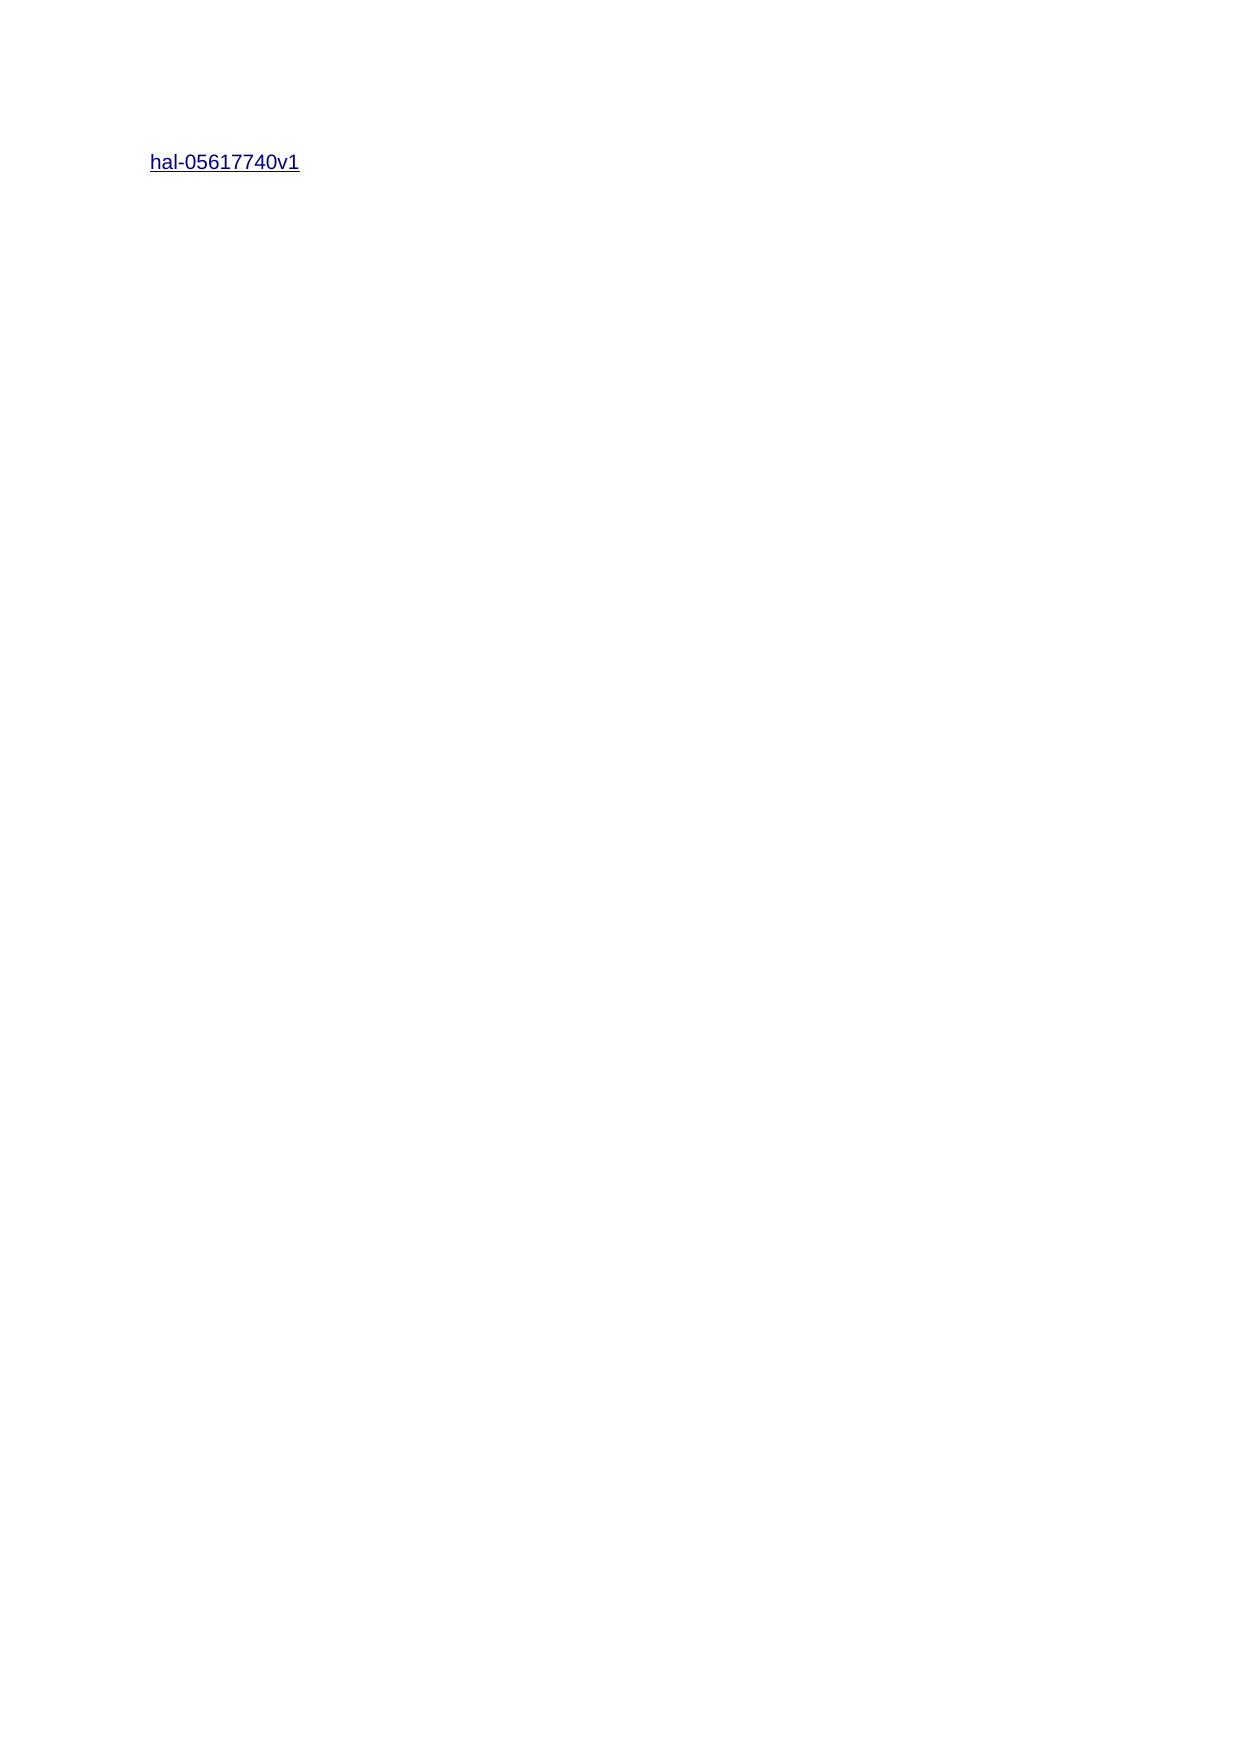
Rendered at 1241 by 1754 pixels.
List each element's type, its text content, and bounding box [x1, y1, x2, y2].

table_cell hal-05617740v1 [150, 150, 1090, 174]
